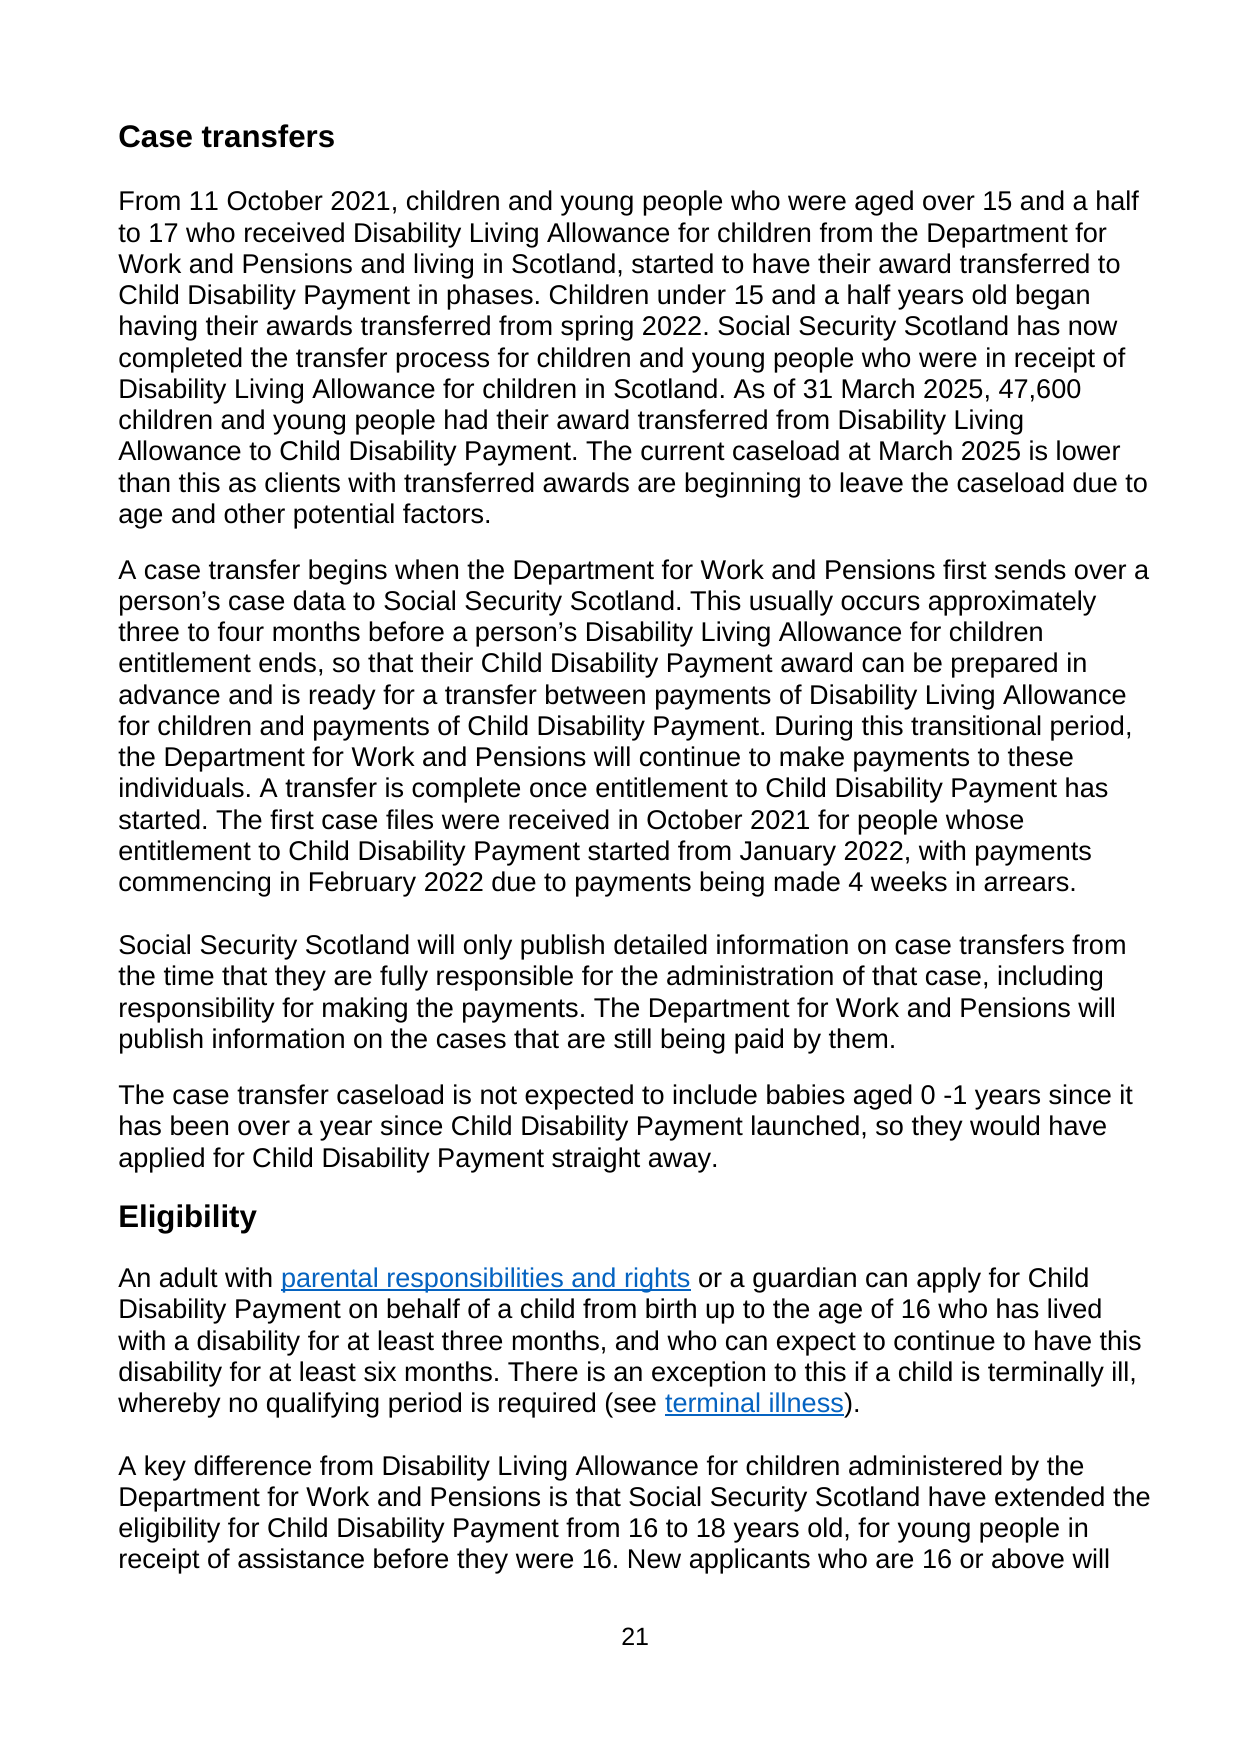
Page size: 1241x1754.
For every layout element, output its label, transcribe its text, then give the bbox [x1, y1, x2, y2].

text Social Security Scotland will only publish detailed information on case transfers from the time that they are fully responsible for the administration of that case, including responsibility for making the payments. The Department for Work and Pensions will publish information on the cases that are still being paid by them. [118, 929, 1152, 1054]
text A key difference from Disability Living Allowance for children administered by the Department for Work and Pensions is that Social Security Scotland have extended the eligibility for Child Disability Payment from 16 to 18 years old, for young people in receipt of assistance before they were 16. New applicants who are 16 or above will [118, 1450, 1152, 1575]
subtitle Case transfers [118, 118, 1152, 154]
text From 11 October 2021, children and young people who were aged over 15 and a half to 17 who received Disability Living Allowance for children from the Department for Work and Pensions and living in Scotland, started to have their award transferred to Child Disability Payment in phases. Children under 15 and a half years old began having their awards transferred from spring 2022. Social Security Scotland has now completed the transfer process for children and young people who were in receipt of Disability Living Allowance for children in Scotland. As of 31 March 2025, 47,600 children and young people had their award transferred from Disability Living Allowance to Child Disability Payment. The current caseload at March 2025 is lower than this as clients with transferred awards are beginning to leave the caseload due to age and other potential factors. [118, 185, 1152, 529]
text A case transfer begins when the Department for Work and Pensions first sends over a person’s case data to Social Security Scotland. This usually occurs approximately three to four months before a person’s Disability Living Allowance for children entitlement ends, so that their Child Disability Payment award can be prepared in advance and is ready for a transfer between payments of Disability Living Allowance for children and payments of Child Disability Payment. During this transitional period, the Department for Work and Pensions will continue to make payments to these individuals. A transfer is complete once entitlement to Child Disability Payment has started. The first case files were received in October 2021 for people whose entitlement to Child Disability Payment started from January 2022, with payments commencing in February 2022 due to payments being made 4 weeks in arrears. [118, 554, 1152, 898]
text The case transfer caseload is not expected to include babies aged 0 -1 years since it has been over a year since Child Disability Payment launched, so they would have applied for Child Disability Payment straight away. [118, 1079, 1152, 1173]
subtitle Eligibility [118, 1198, 1152, 1234]
text An adult with parental responsibilities and rights or a guardian can apply for Child Disability Payment on behalf of a child from birth up to the age of 16 who has lived with a disability for at least three months, and who can expect to continue to have this disability for at least six months. There is an exception to this if a child is terminally ill, whereby no qualifying period is required (see terminal illness). [118, 1262, 1152, 1419]
